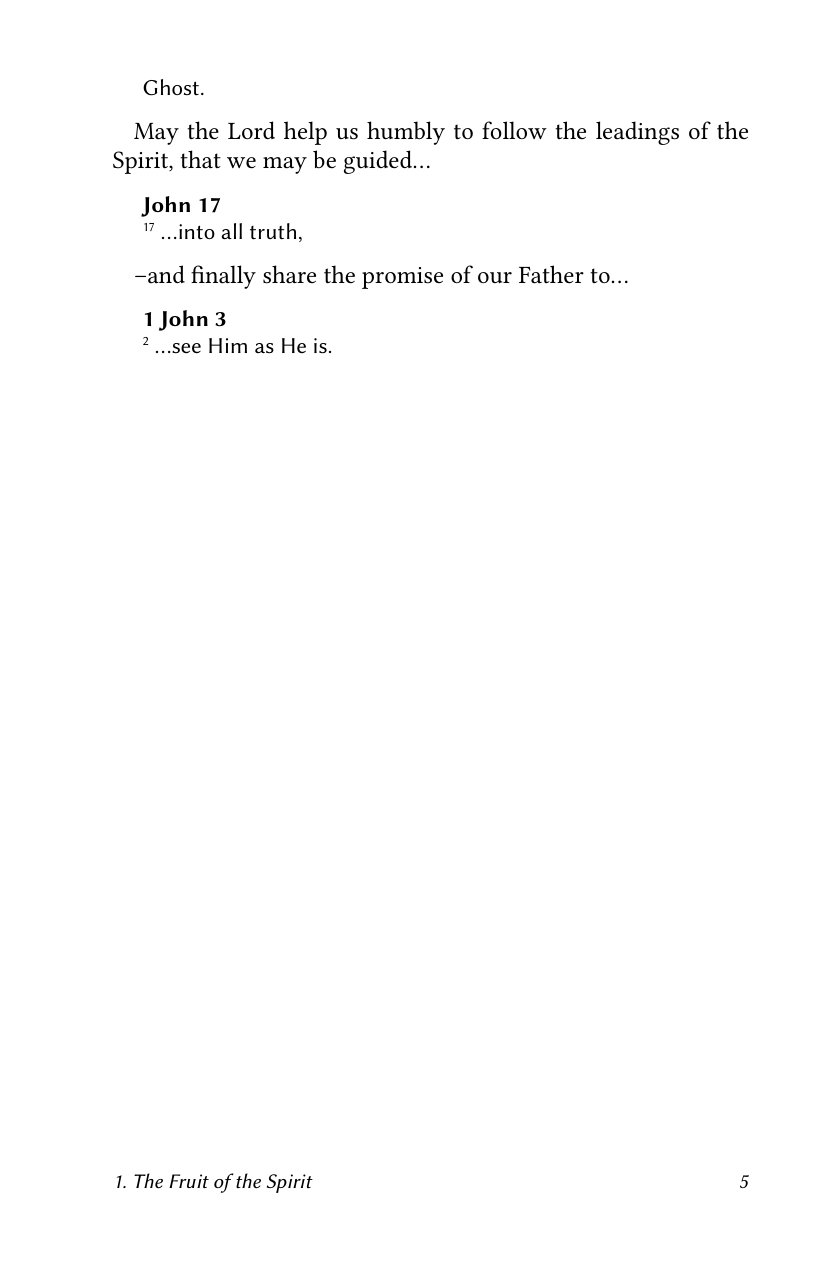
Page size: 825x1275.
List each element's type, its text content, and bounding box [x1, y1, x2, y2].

text 17 ...into all truth, [142, 219, 720, 245]
text –and finally share the promise of our Father to… [112, 261, 750, 289]
text May the Lord help us humbly to follow the leadings of the Spirit, that we may be guided… [112, 117, 750, 175]
text 2 ...see Him as He is. [142, 333, 720, 359]
text 1 John 3 [142, 306, 750, 332]
text Ghost. [142, 75, 720, 101]
text John 17 [142, 191, 750, 218]
